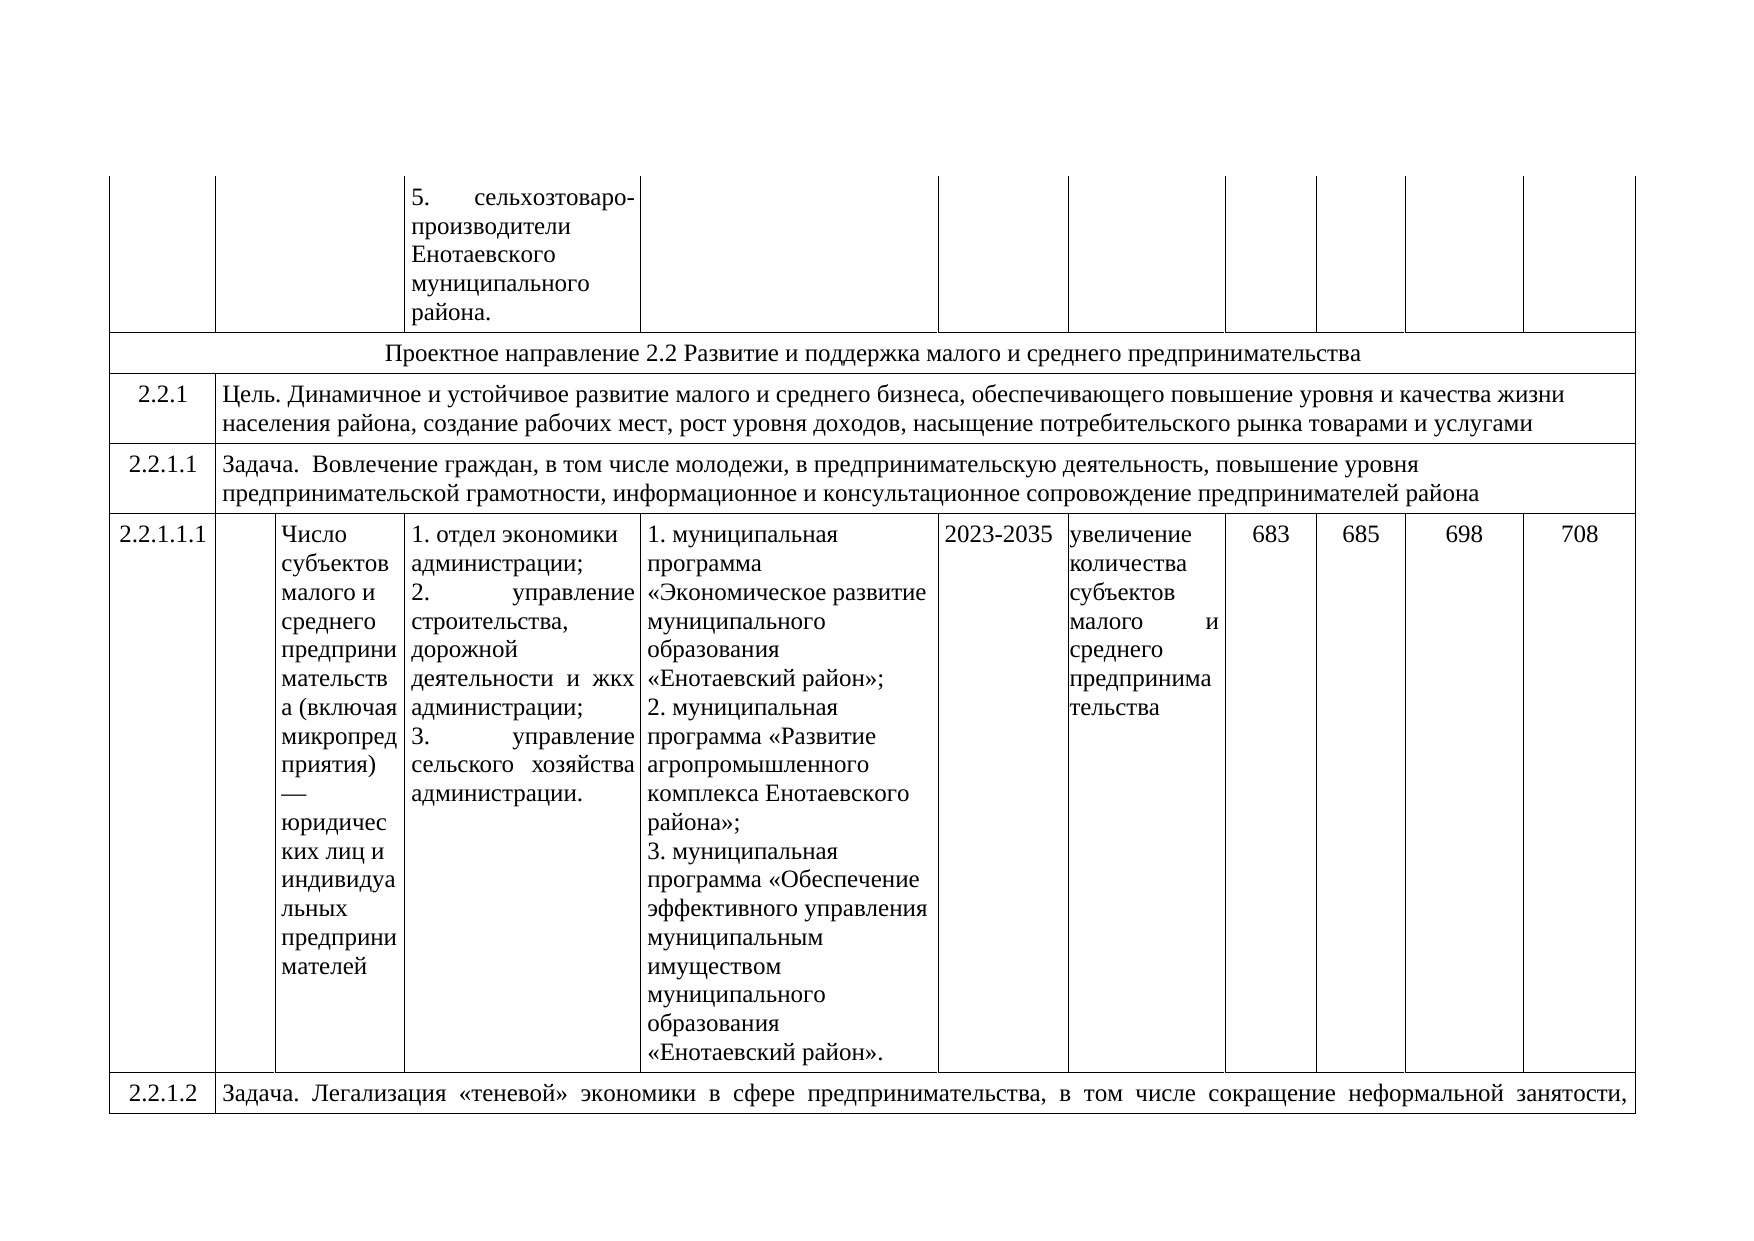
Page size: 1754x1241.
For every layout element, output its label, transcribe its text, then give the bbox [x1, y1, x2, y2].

table_cell 2023-2035 [939, 514, 1068, 1072]
table_cell Задача. Вовлечение граждан, в том числе молодежи, в предпринимательскую деятельность, повышение уровня предпринимательской грамотности, информационное и консультационное сопровождение предпринимателей района [216, 444, 1635, 513]
table_cell 2.2.1 [110, 374, 215, 443]
table_cell [110, 176, 215, 332]
table_cell Задача. Легализация «теневой» экономики в сфере предпринимательства, в том числе сокращение неформальной занятости, [216, 1073, 1635, 1113]
table_cell [1226, 176, 1316, 332]
table_cell 5. сельхозтоваро-производители Енотаевского муниципального района. [405, 176, 640, 332]
table_cell 683 [1226, 514, 1316, 1072]
table_cell Цель. Динамичное и устойчивое развитие малого и среднего бизнеса, обеспечивающего повышение уровня и качества жизни населения района, создание рабочих мест, рост уровня доходов, насыщение потребительского рынка товарами и услугами [216, 374, 1635, 443]
table_cell 685 [1317, 514, 1404, 1072]
table_cell 2.2.1.1.1 [110, 514, 215, 1072]
table_cell 1. отдел экономики администрации; 2. управление строительства, дорожной деятельности и жкх администрации; 3. управление сельского хозяйства администрации. [405, 514, 640, 1072]
table_cell [939, 176, 1068, 332]
table_cell [1406, 176, 1523, 332]
table_cell увеличение количества субъектов малого и среднего предпринимательства [1069, 514, 1224, 1072]
table_cell [216, 176, 404, 332]
table_cell [1524, 176, 1635, 332]
table_cell 2.2.1.2 [110, 1073, 215, 1113]
table_cell 698 [1406, 514, 1523, 1072]
table_cell 1. муниципальная программа «Экономическое развитие муниципального образования «Енотаевский район»; 2. муниципальная программа «Развитие агропромышленного комплекса Енотаевского района»; 3. муниципальная программа «Обеспечение эффективного управления муниципальным имуществом муниципального образования «Енотаевский район». [641, 514, 937, 1072]
table_cell Число субъектов малого и среднего предпринимательства (включая микропредприятия) — юридических лиц и индивидуальных предпринимателей [276, 514, 404, 1072]
table_cell [1317, 176, 1404, 332]
table_cell 2.2.1.1 [110, 444, 215, 513]
table_cell [216, 514, 274, 1072]
table_cell [641, 176, 937, 332]
table_cell 708 [1524, 514, 1635, 1072]
table_cell Проектное направление 2.2 Развитие и поддержка малого и среднего предпринимательства [110, 333, 1635, 373]
table_cell [1069, 176, 1224, 332]
